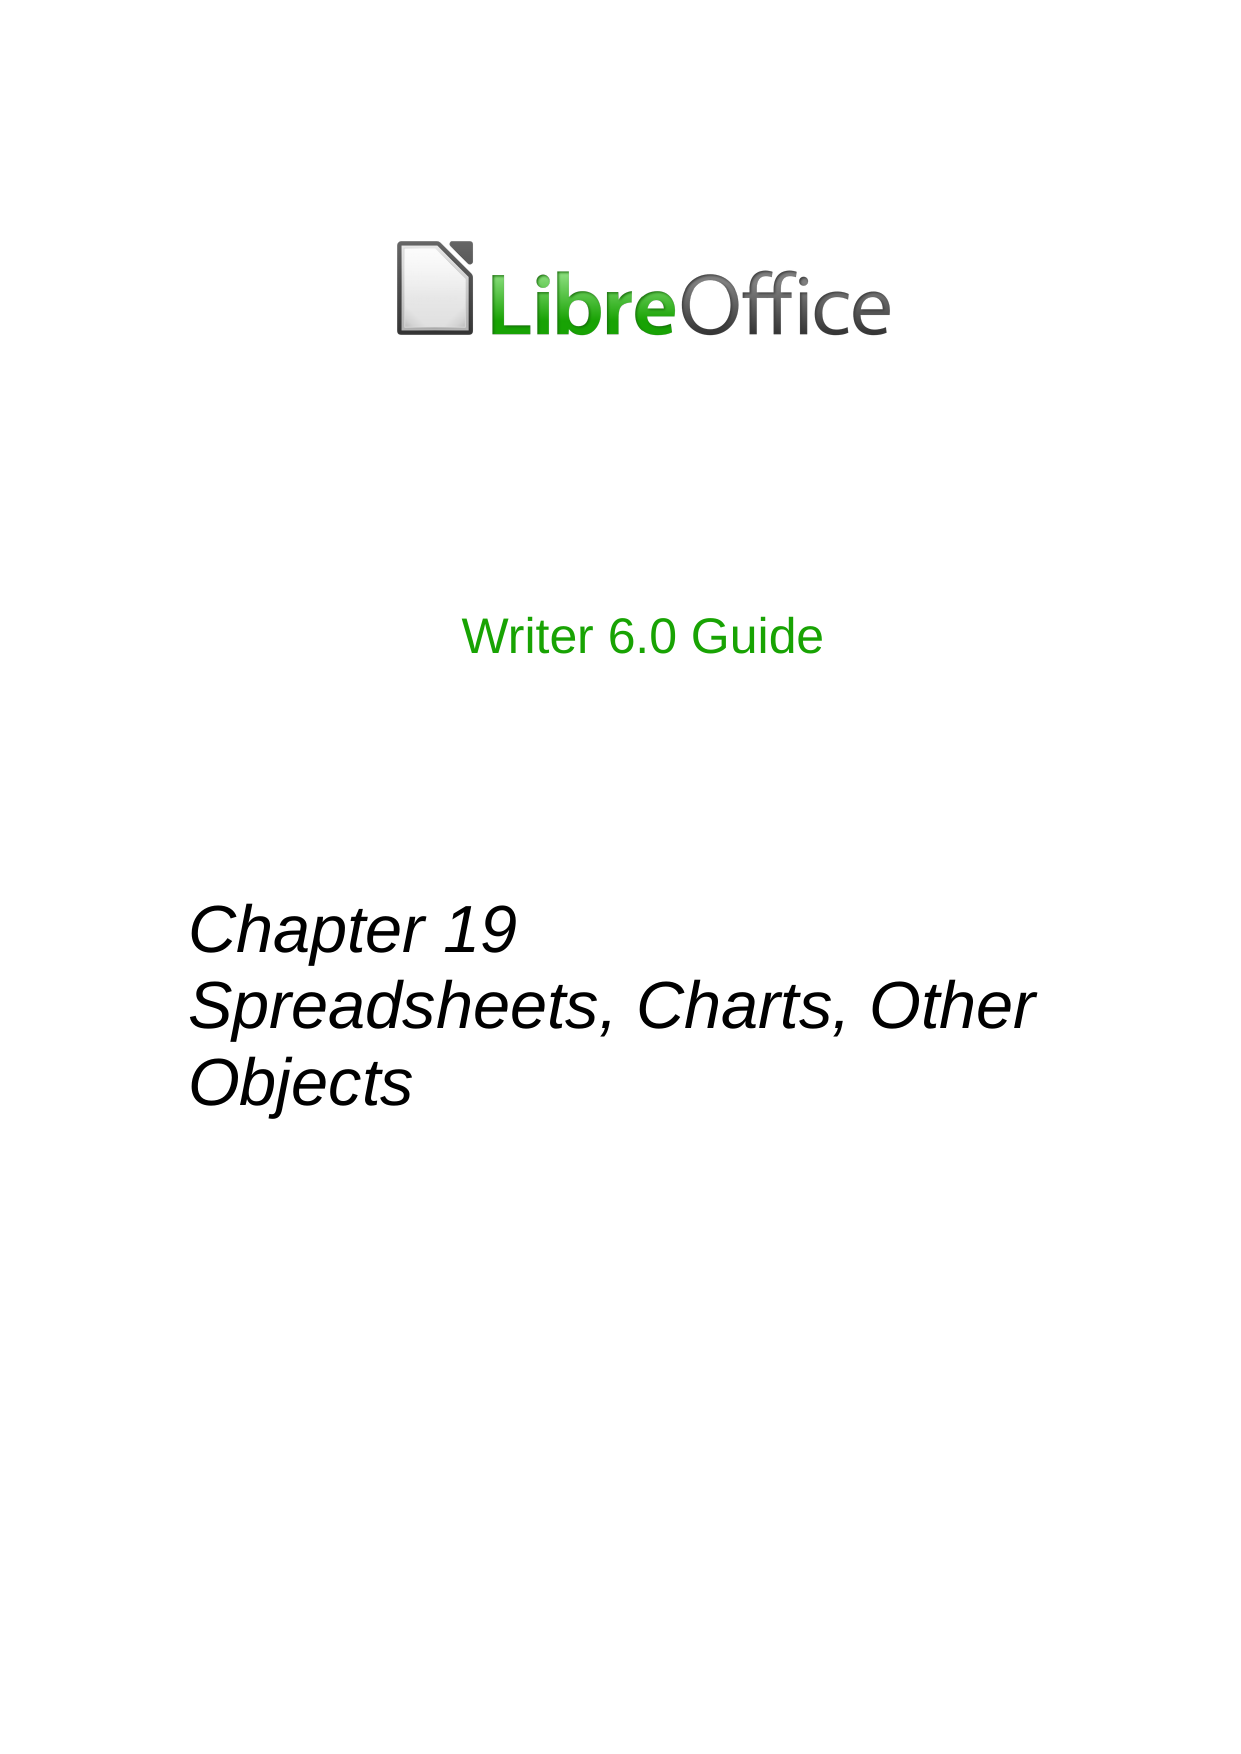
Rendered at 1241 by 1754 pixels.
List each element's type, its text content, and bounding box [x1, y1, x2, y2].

text Writer 6.0 Guide [188, 607, 1098, 664]
title Chapter 19 Spreadsheets, Charts, Other Objects [188, 889, 1098, 1119]
picture [392, 236, 893, 342]
